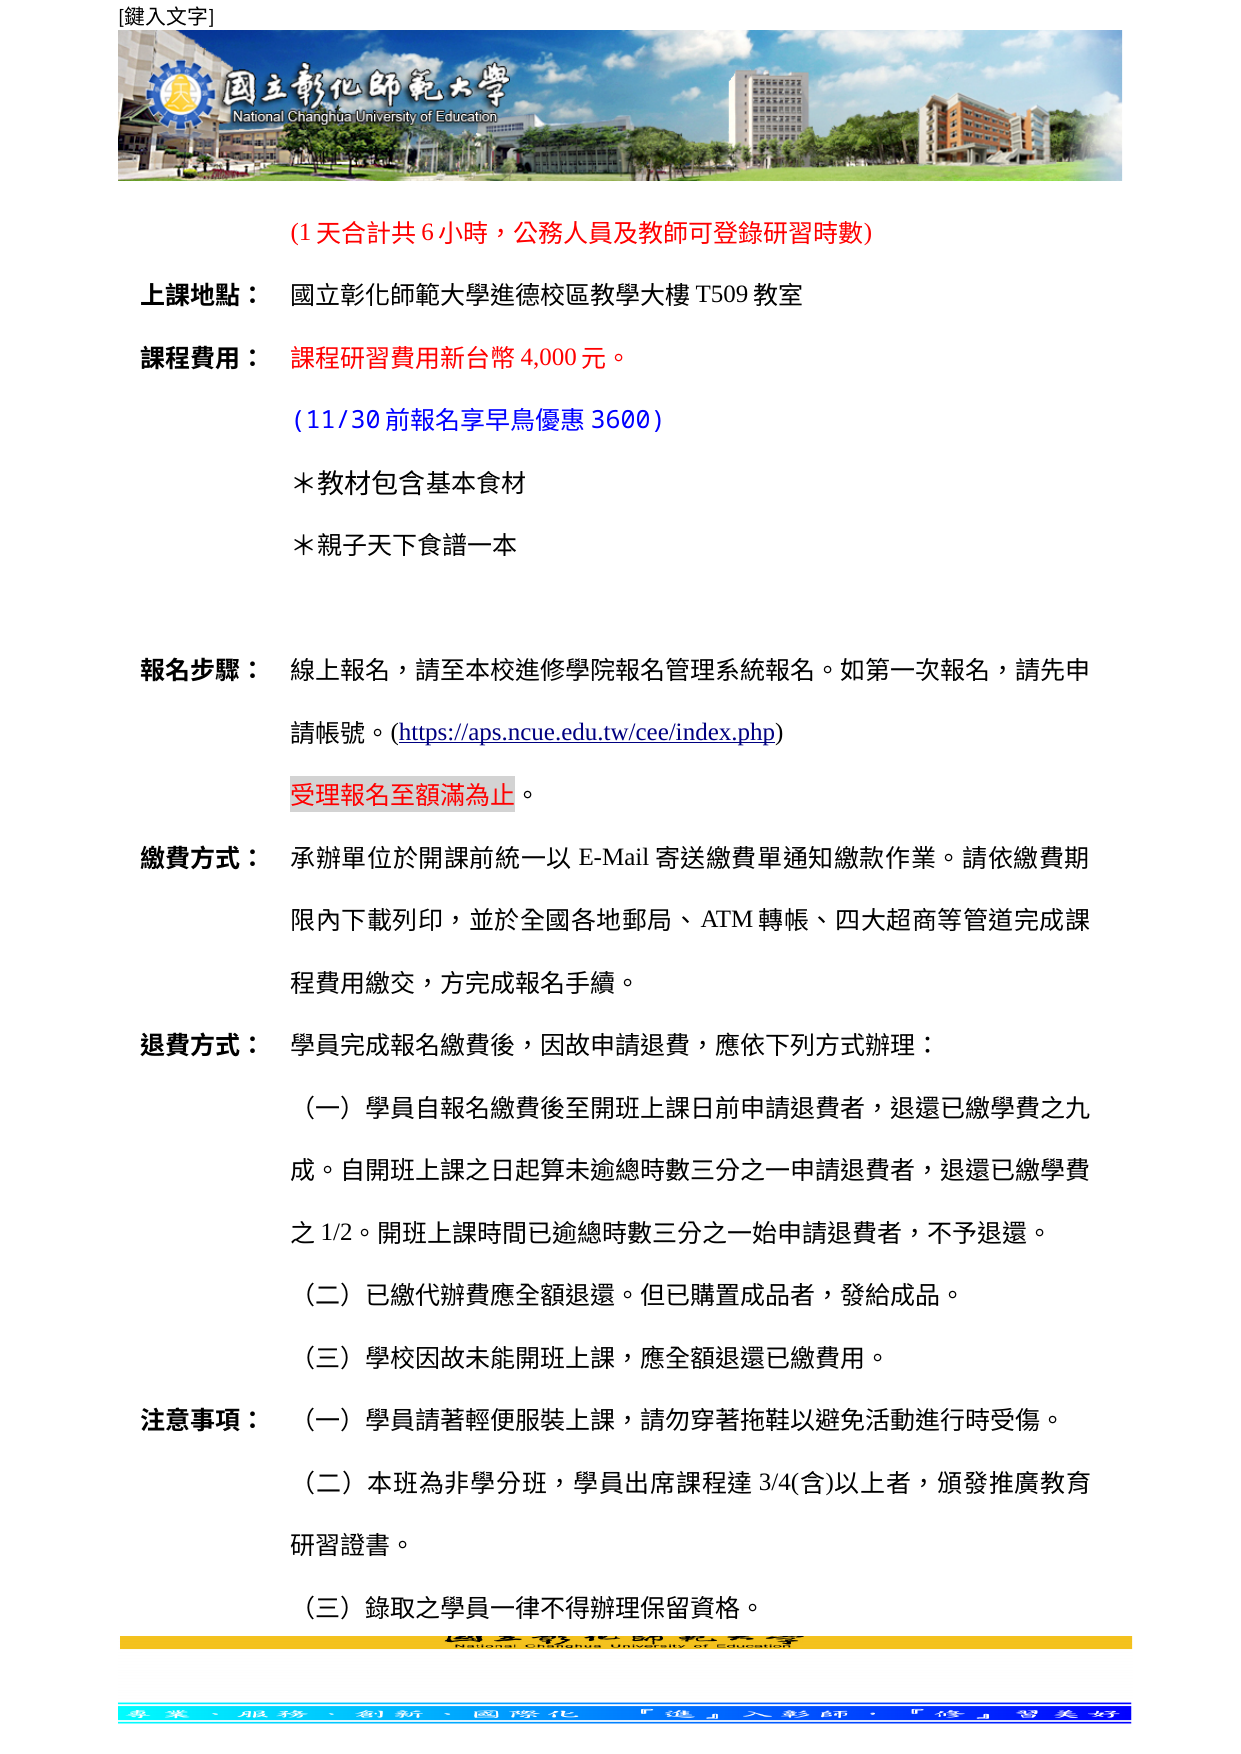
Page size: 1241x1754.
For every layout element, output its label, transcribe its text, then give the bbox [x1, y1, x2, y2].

table_cell 課程費用： [138, 315, 279, 627]
table_cell 課程研習費用新台幣4,000元。 (11/30前報名享早鳥優惠3600) ＊教材包含基本食材 ＊親子天下食譜一本 [279, 315, 1102, 627]
table_cell （一）學員請著輕便服裝上課，請勿穿著拖鞋以避免活動進行時受傷。 （二）本班為非學分班，學員出席課程達3/4(含)以上者，頒發推廣教育研習證書。 （三）錄取之學員一律不得辦理保留資格。 [279, 1377, 1102, 1627]
table_cell [138, 190, 279, 252]
table_cell 報名步驟： [138, 627, 279, 815]
table_cell 國立彰化師範大學進德校區教學大樓T509教室 [279, 252, 1102, 315]
table_cell 承辦單位於開課前統一以E-Mail寄送繳費單通知繳款作業。請依繳費期限內下載列印，並於全國各地郵局、ATM轉帳、四大超商等管道完成課程費用繳交，方完成報名手續。 [279, 815, 1102, 1002]
table_cell 線上報名，請至本校進修學院報名管理系統報名。如第一次報名，請先申請帳號。(https://aps.ncue.edu.tw/cee/index.php) 受理報名至額滿為止。 [279, 627, 1102, 815]
table_cell (1天合計共6小時，公務人員及教師可登錄研習時數) [279, 190, 1102, 252]
table_cell 學員完成報名繳費後，因故申請退費，應依下列方式辦理： （一）學員自報名繳費後至開班上課日前申請退費者，退還已繳學費之九成。自開班上課之日起算未逾總時數三分之一申請退費者，退還已繳學費之1/2。開班上課時間已逾總時數三分之一始申請退費者，不予退還。 （二）已繳代辦費應全額退還。但已購置成品者，發給成品。 （三）學校因故未能開班上課，應全額退還已繳費用。 [279, 1002, 1102, 1377]
table_cell 繳費方式： [138, 815, 279, 1002]
table_cell 退費方式： [138, 1002, 279, 1377]
table_cell 上課地點： [138, 252, 279, 315]
table_cell 注意事項： [138, 1377, 279, 1627]
